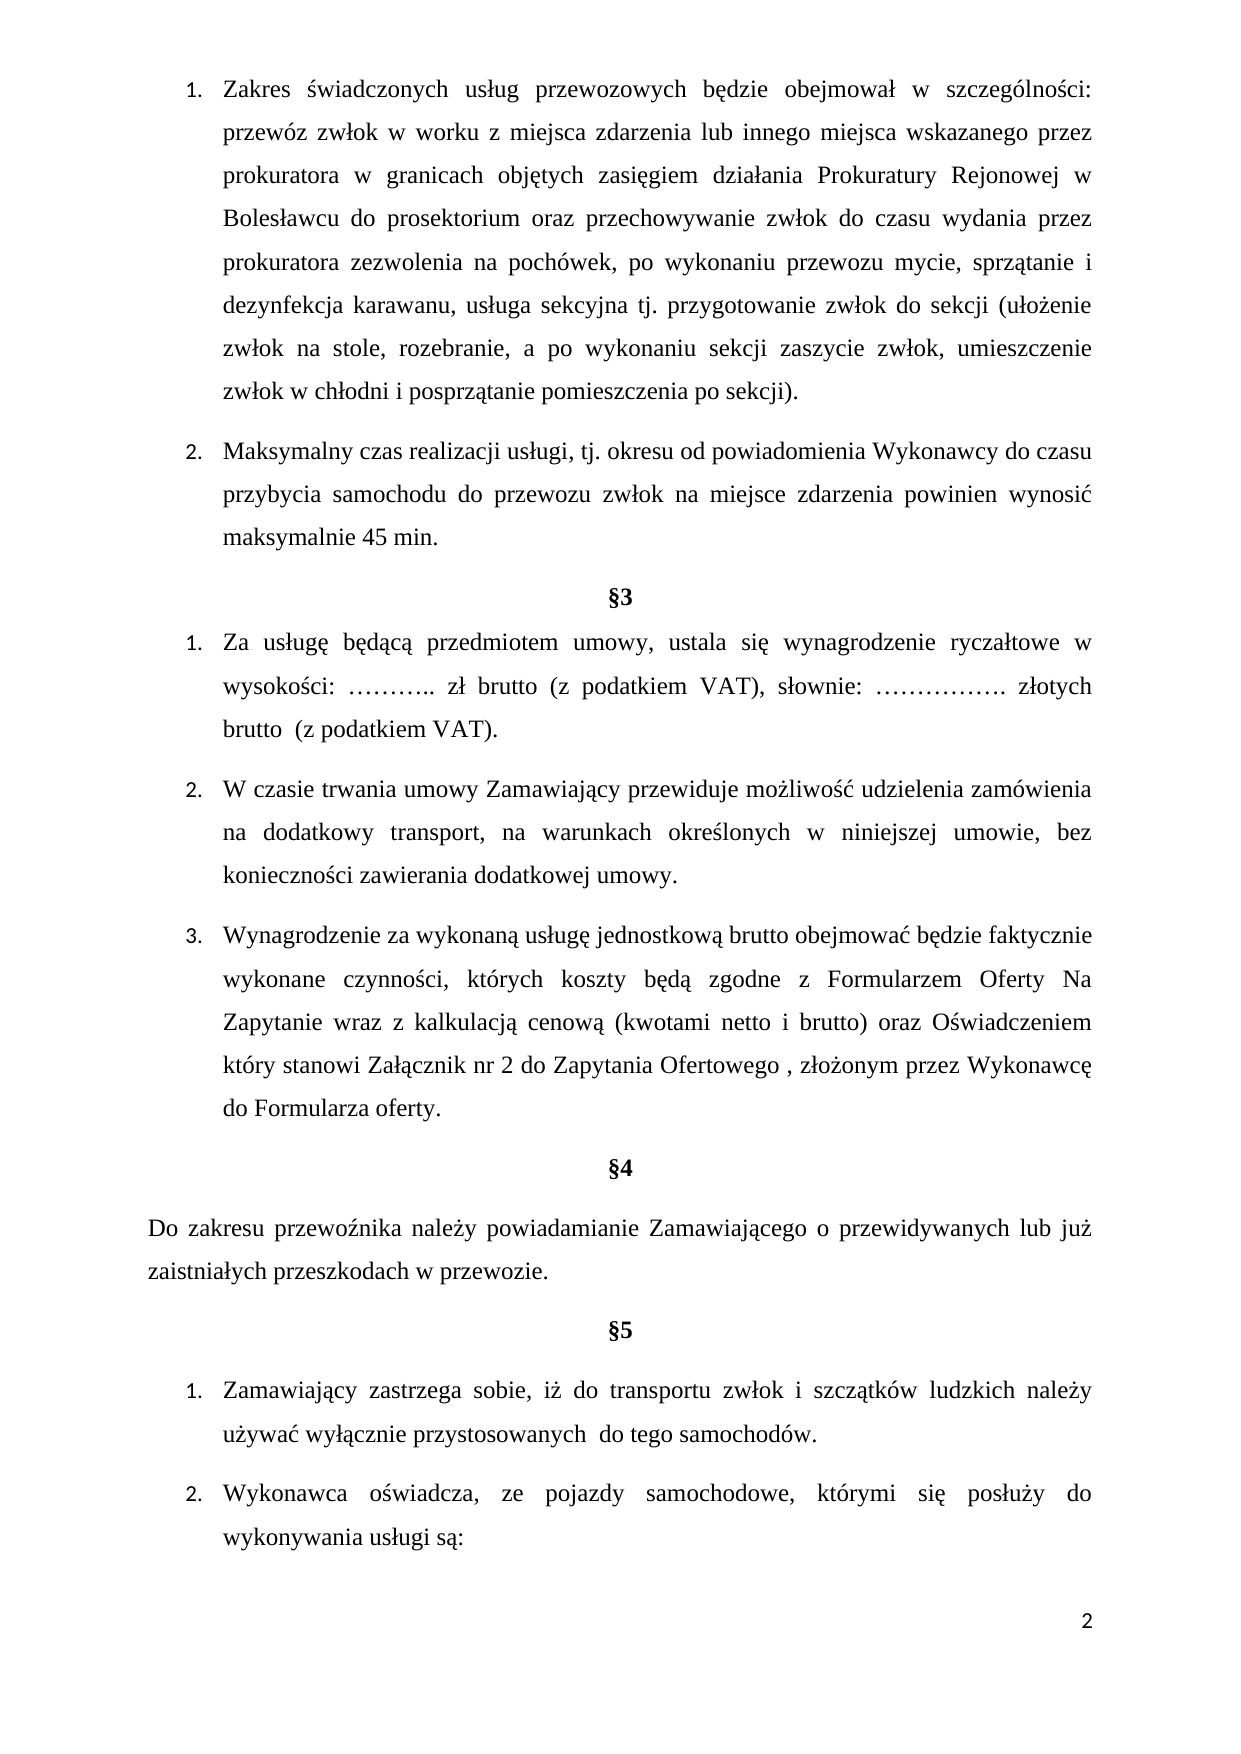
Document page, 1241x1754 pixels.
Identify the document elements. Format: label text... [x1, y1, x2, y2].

text §3 [148, 582, 1093, 611]
list Za usługę będącą przedmiotem umowy, ustala się wynagrodzenie ryczałtowe w wysokości: ……….. zł brutto (z podatkiem VAT), słownie: ……………. złotych brutto (z podatkiem VAT). [185, 627, 1093, 743]
list W czasie trwania umowy Zamawiający przewiduje możliwość udzielenia zamówienia na dodatkowy transport, na warunkach określonych w niniejszej umowie, bez konieczności zawierania dodatkowej umowy. [185, 774, 1093, 889]
list Wykonawca oświadcza, ze pojazdy samochodowe, którymi się posłuży do wykonywania usługi są: [185, 1478, 1093, 1551]
list Zakres świadczonych usług przewozowych będzie obejmował w szczególności: przewóz zwłok w worku z miejsca zdarzenia lub innego miejsca wskazanego przez prokuratora w granicach objętych zasięgiem działania Prokuratury Rejonowej w Bolesławcu do prosektorium oraz przechowywanie zwłok do czasu wydania przez prokuratora zezwolenia na pochówek, po wykonaniu przewozu mycie, sprzątanie i dezynfekcja karawanu, usługa sekcyjna tj. przygotowanie zwłok do sekcji (ułożenie zwłok na stole, rozebranie, a po wykonaniu sekcji zaszycie zwłok, umieszczenie zwłok w chłodni i posprzątanie pomieszczenia po sekcji). [185, 74, 1093, 405]
text Do zakresu przewoźnika należy powiadamianie Zamawiającego o przewidywanych lub już zaistniałych przeszkodach w przewozie. [148, 1213, 1093, 1284]
list Maksymalny czas realizacji usługi, tj. okresu od powiadomienia Wykonawcy do czasu przybycia samochodu do przewozu zwłok na miejsce zdarzenia powinien wynosić maksymalnie 45 min. [185, 436, 1093, 551]
text §4 [148, 1153, 1093, 1182]
list Wynagrodzenie za wykonaną usługę jednostkową brutto obejmować będzie faktycznie wykonane czynności, których koszty będą zgodne z Formularzem Oferty Na Zapytanie wraz z kalkulacją cenową (kwotami netto i brutto) oraz Oświadczeniem który stanowi Załącznik nr 2 do Zapytania Ofertowego , złożonym przez Wykonawcę do Formularza oferty. [185, 920, 1093, 1122]
text §5 [148, 1316, 1093, 1344]
list Zamawiający zastrzega sobie, iż do transportu zwłok i szczątków ludzkich należy używać wyłącznie przystosowanych do tego samochodów. [185, 1375, 1093, 1447]
